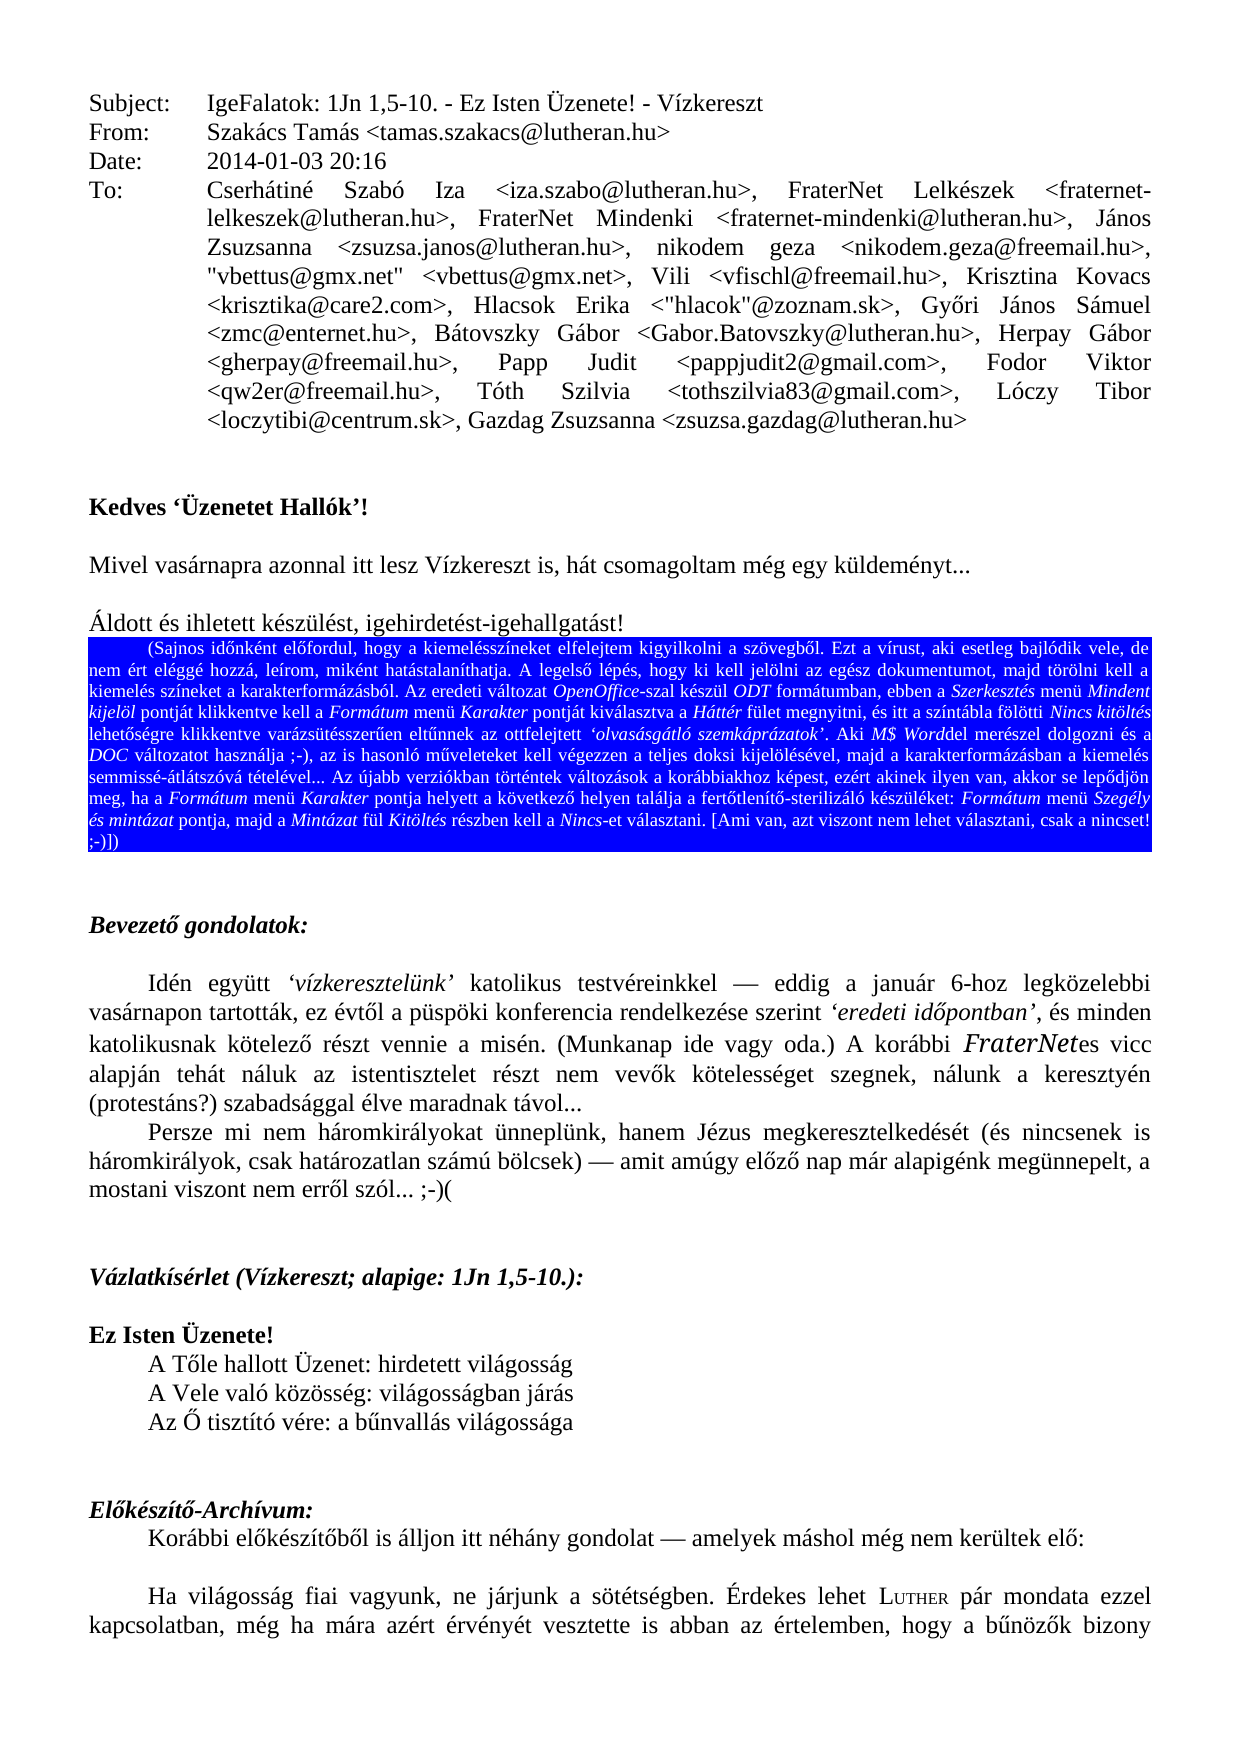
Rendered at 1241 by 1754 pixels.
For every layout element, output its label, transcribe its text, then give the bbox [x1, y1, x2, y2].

text Korábbi előkészítőből is álljon itt néhány gondolat ― amelyek máshol még nem kerültek elő: [88, 1523, 1152, 1552]
text Date: 2014-01-03 20:16 [88, 146, 1152, 175]
text A Vele való közösség: világosságban járás [88, 1378, 1152, 1407]
text Előkészítő-Archívum: [88, 1495, 1152, 1523]
text A Tőle hallott Üzenet: hirdetett világosság [88, 1349, 1152, 1378]
text Az Ő tisztító vére: a bűnvallás világossága [88, 1407, 1152, 1436]
text Subject: IgeFalatok: 1Jn 1,5-10. - Ez Isten Üzenete! - Vízkereszt [88, 88, 1152, 117]
text Persze mi nem háromkirályokat ünneplünk, hanem Jézus megkeresztelkedését (és nincsenek is háromkirályok, csak határozatlan számú bölcsek) ― amit amúgy előző nap már alapigénk megünnepelt, a mostani viszont nem erről szól... ;‑)( [88, 1117, 1152, 1203]
subtitle Kedves ‘Üzenetet Hallók’! [88, 492, 1152, 521]
text From: Szakács Tamás <tamas.szakacs@lutheran.hu> [88, 117, 1152, 146]
text Ez Isten Üzenete! [88, 1321, 1152, 1349]
text To: Cserhátiné Szabó Iza <iza.szabo@lutheran.hu>, FraterNet Lelkészek <fraternet-lelkeszek@lutheran.hu>, FraterNet Mindenki <fraternet-mindenki@lutheran.hu>, János Zsuzsanna <zsuzsa.janos@lutheran.hu>, nikodem geza <nikodem.geza@freemail.hu>, "vbettus@gmx.net" <vbettus@gmx.net>, Vili <vfischl@freemail.hu>, Krisztina Kovacs <krisztika@care2.com>, Hlacsok Erika <"hlacok"@zoznam.sk>, Győri János Sámuel <zmc@enternet.hu>, Bátovszky Gábor <Gabor.Batovszky@lutheran.hu>, Herpay Gábor <gherpay@freemail.hu>, Papp Judit <pappjudit2@gmail.com>, Fodor Viktor <qw2er@freemail.hu>, Tóth Szilvia <tothszilvia83@gmail.com>, Lóczy Tibor <loczytibi@centrum.sk>, Gazdag Zsuzsanna <zsuzsa.gazdag@lutheran.hu> [88, 175, 1152, 433]
text Bevezető gondolatok: [88, 911, 1152, 939]
text Vázlatkísérlet (Vízkereszt; alapige: 1Jn 1,5-10.): [88, 1262, 1152, 1291]
text Idén együtt ‘vízkeresztelünk’ katolikus testvéreinkkel ― eddig a január 6-hoz legközelebbi vasárnapon tartották, ez évtől a püspöki konferencia rendelkezése szerint ‘eredeti időpontban’, és minden katolikusnak kötelező részt vennie a misén. (Munkanap ide vagy oda.) A korábbi FraterNetes vicc alapján tehát náluk az istentisztelet részt nem vevők kötelességet szegnek, nálunk a keresztyén (protestáns?) szabadsággal élve maradnak távol... [88, 968, 1152, 1117]
text (Sajnos időnként előfordul, hogy a kiemelésszíneket elfelejtem kigyilkolni a szövegből. Ezt a vírust, aki esetleg bajlódik vele, de nem ért eléggé hozzá, leírom, miként hatástalaníthatja. A legelső lépés, hogy ki kell jelölni az egész dokumentumot, majd törölni kell a kiemelés színeket a karakterformázásból. Az eredeti változat OpenOffice-szal készül ODT formátumban, ebben a Szerkesztés menü Mindent kijelöl pontját klikkentve kell a Formátum menü Karakter pontját kiválasztva a Háttér fület megnyitni, és itt a színtábla fölötti Nincs kitöltés lehetőségre klikkentve varázsütésszerűen eltűnnek az ottfelejtett ‘olvasásgátló szemkáprázatok’. Aki M$ Worddel merészel dolgozni és a DOC változatot használja ;‑), az is hasonló műveleteket kell végezzen a teljes doksi kijelölésével, majd a karakterformázásban a kiemelés semmissé-átlátszóvá tételével... Az újabb verziókban történtek változások a korábbiakhoz képest, ezért akinek ilyen van, akkor se lepődjön meg, ha a Formátum menü Karakter pontja helyett a következő helyen találja a fertőtlenítő-sterilizáló készüléket: Formátum menü Szegély és mintázat pontja, majd a Mintázat fül Kitöltés részben kell a Nincs-et választani. [Ami van, azt viszont nem lehet választani, csak a nincset! ;‑)]) [88, 637, 1152, 852]
text Áldott és ihletett készülést, igehirdetést-igehallgatást! [88, 608, 1152, 637]
text Ha világosság fiai vagyunk, ne járjunk a sötétségben. Érdekes lehet Luther pár mondata ezzel kapcsolatban, még ha mára azért érvényét vesztette is abban az értelemben, hogy a bűnözők bizony [88, 1581, 1152, 1638]
text Mivel vasárnapra azonnal itt lesz Vízkereszt is, hát csomagoltam még egy küldeményt... [88, 550, 1152, 579]
